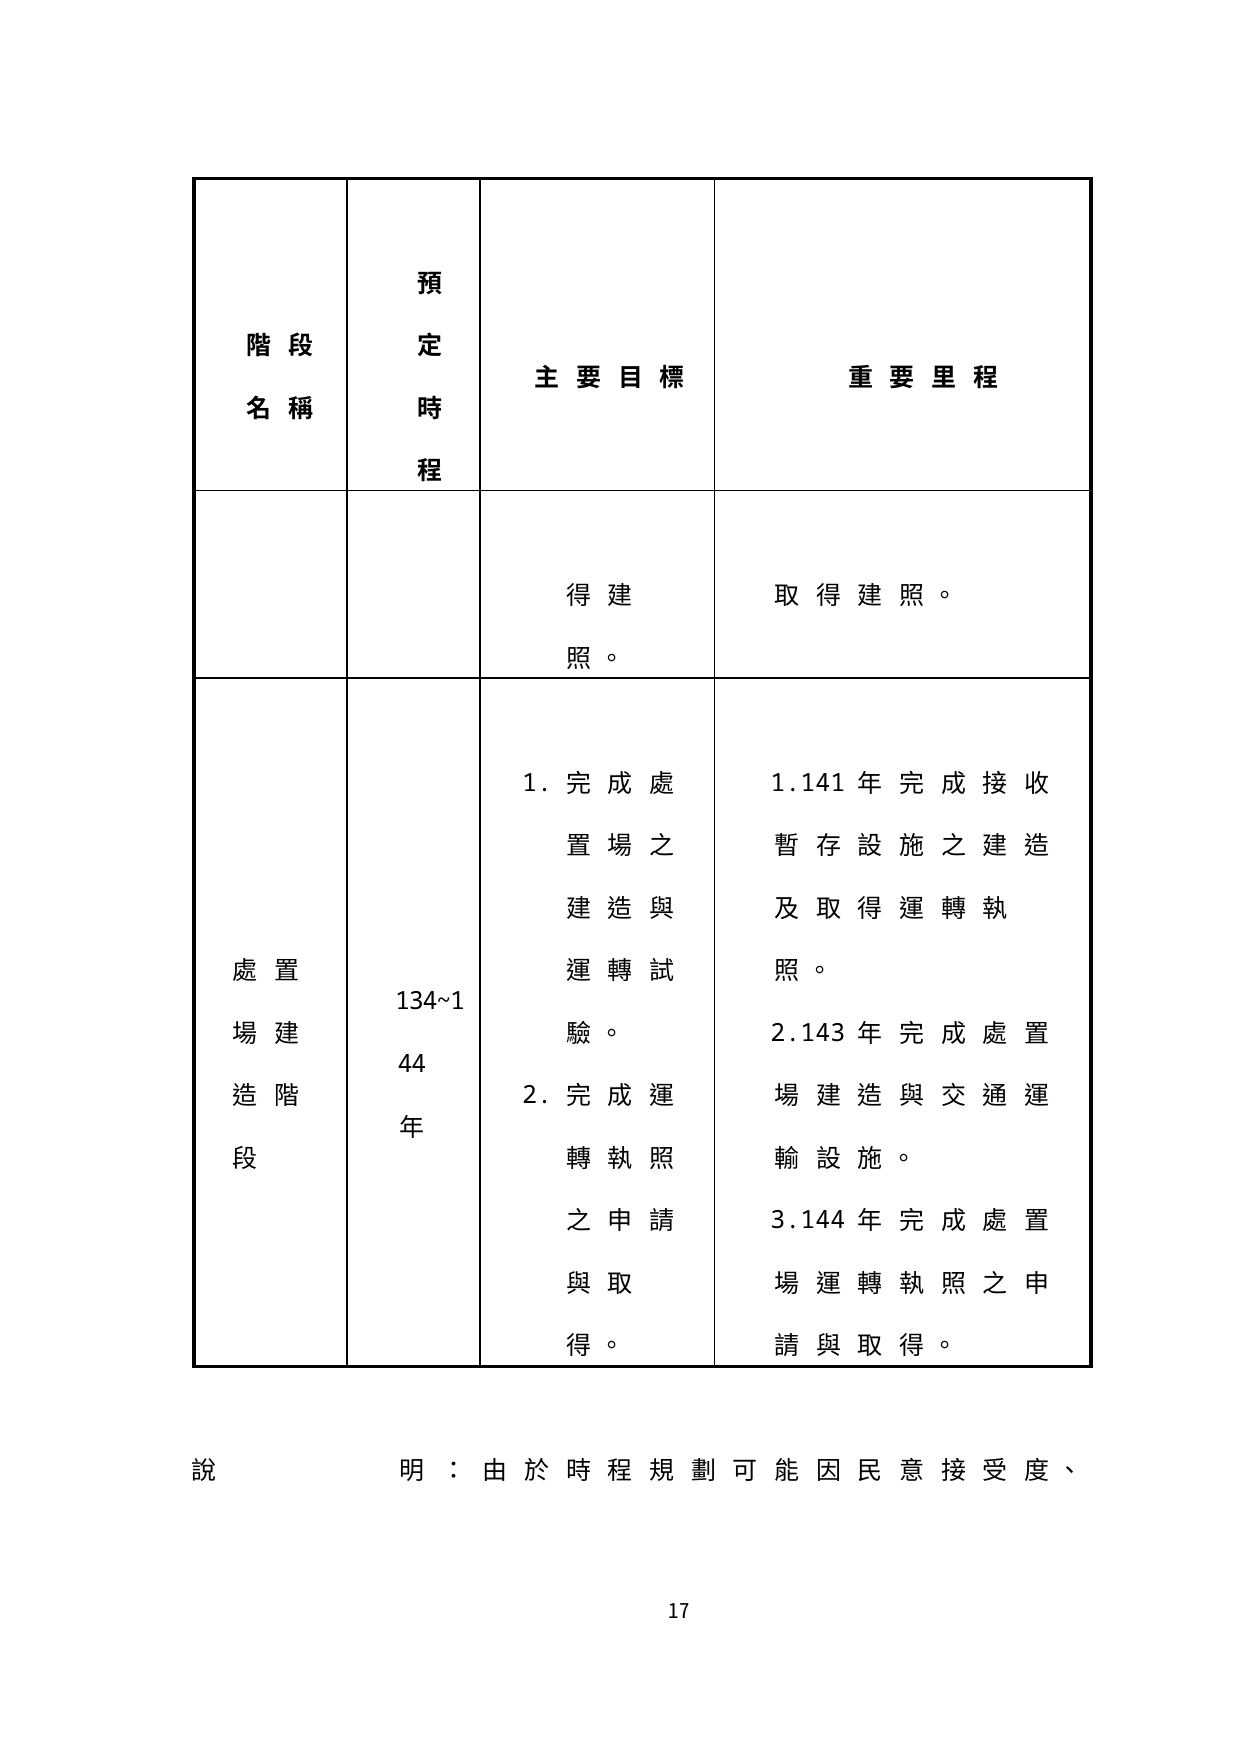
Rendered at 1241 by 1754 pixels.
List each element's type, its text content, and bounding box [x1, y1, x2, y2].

table_cell 取得建照。 [715, 491, 1089, 677]
table_header 重要里程 [715, 180, 1089, 490]
table_header 預定時程 [348, 180, 479, 490]
table_cell [348, 491, 479, 677]
table_cell 得建照。 [481, 491, 714, 677]
table_cell 1.141年完成接收暫存設施之建造及取得運轉執照。 2.143年完成處置場建造與交通運輸設施。 3.144年完成處置場運轉執照之申請與取得。 [715, 679, 1089, 1365]
table_cell [196, 491, 346, 677]
table_header 主要目標 [481, 180, 714, 490]
table_cell 134~144年 [348, 679, 479, 1365]
text 說 明：由於時程規劃可能因民意接受度、土地取得等因素影響而導致時程推延，因此當規劃工作與時程無法如預期時，將循放射性物料管理法施行細則所提供每4年修正之機會，另行檢討修正。 [183, 1427, 1058, 1490]
table_cell 1.完成處置場之建造與運轉試驗。 2.完成運轉執照之申請與取得。 [481, 679, 714, 1365]
table_header 階段名稱 [196, 180, 346, 490]
table_cell 處置場建造階段 [196, 679, 346, 1365]
